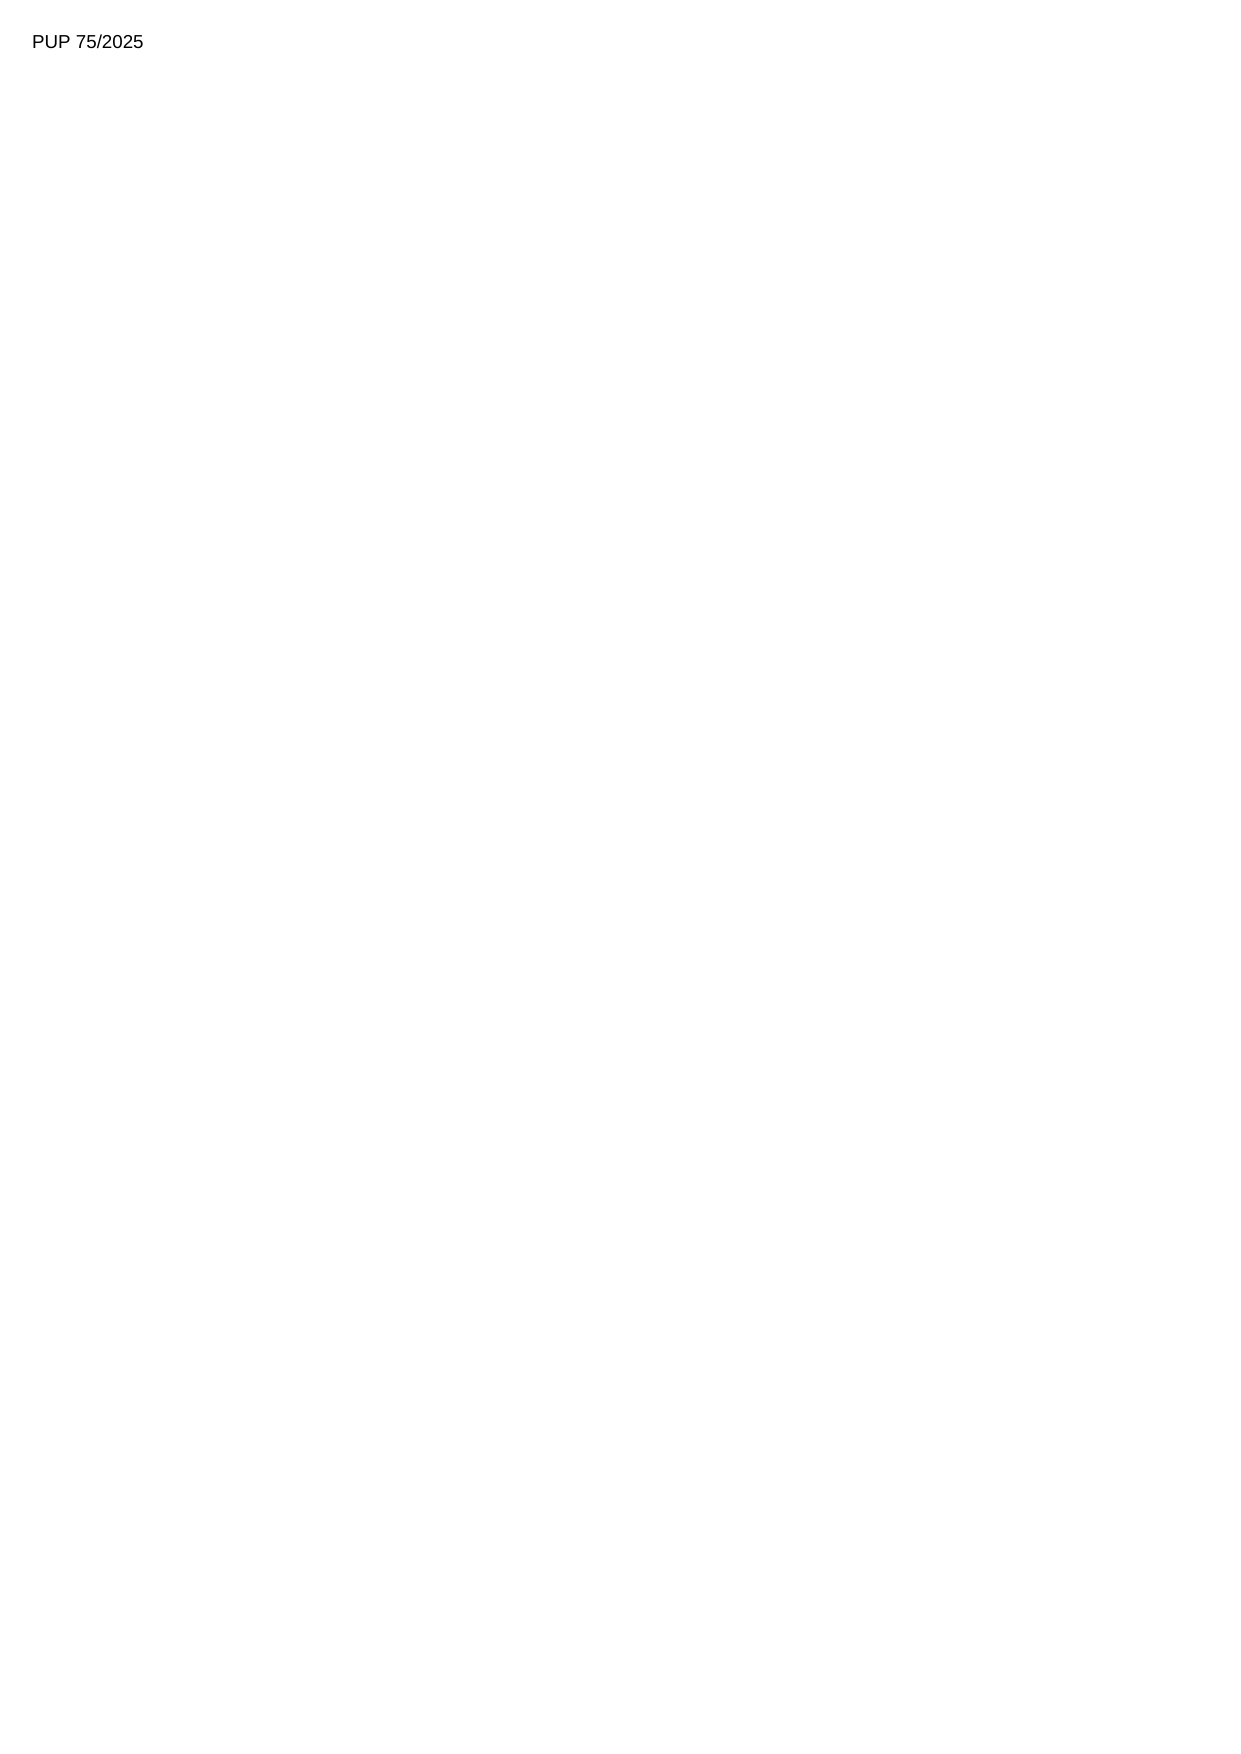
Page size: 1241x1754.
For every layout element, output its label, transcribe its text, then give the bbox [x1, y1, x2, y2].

text PUP 75/2025 [6, 31, 1210, 53]
